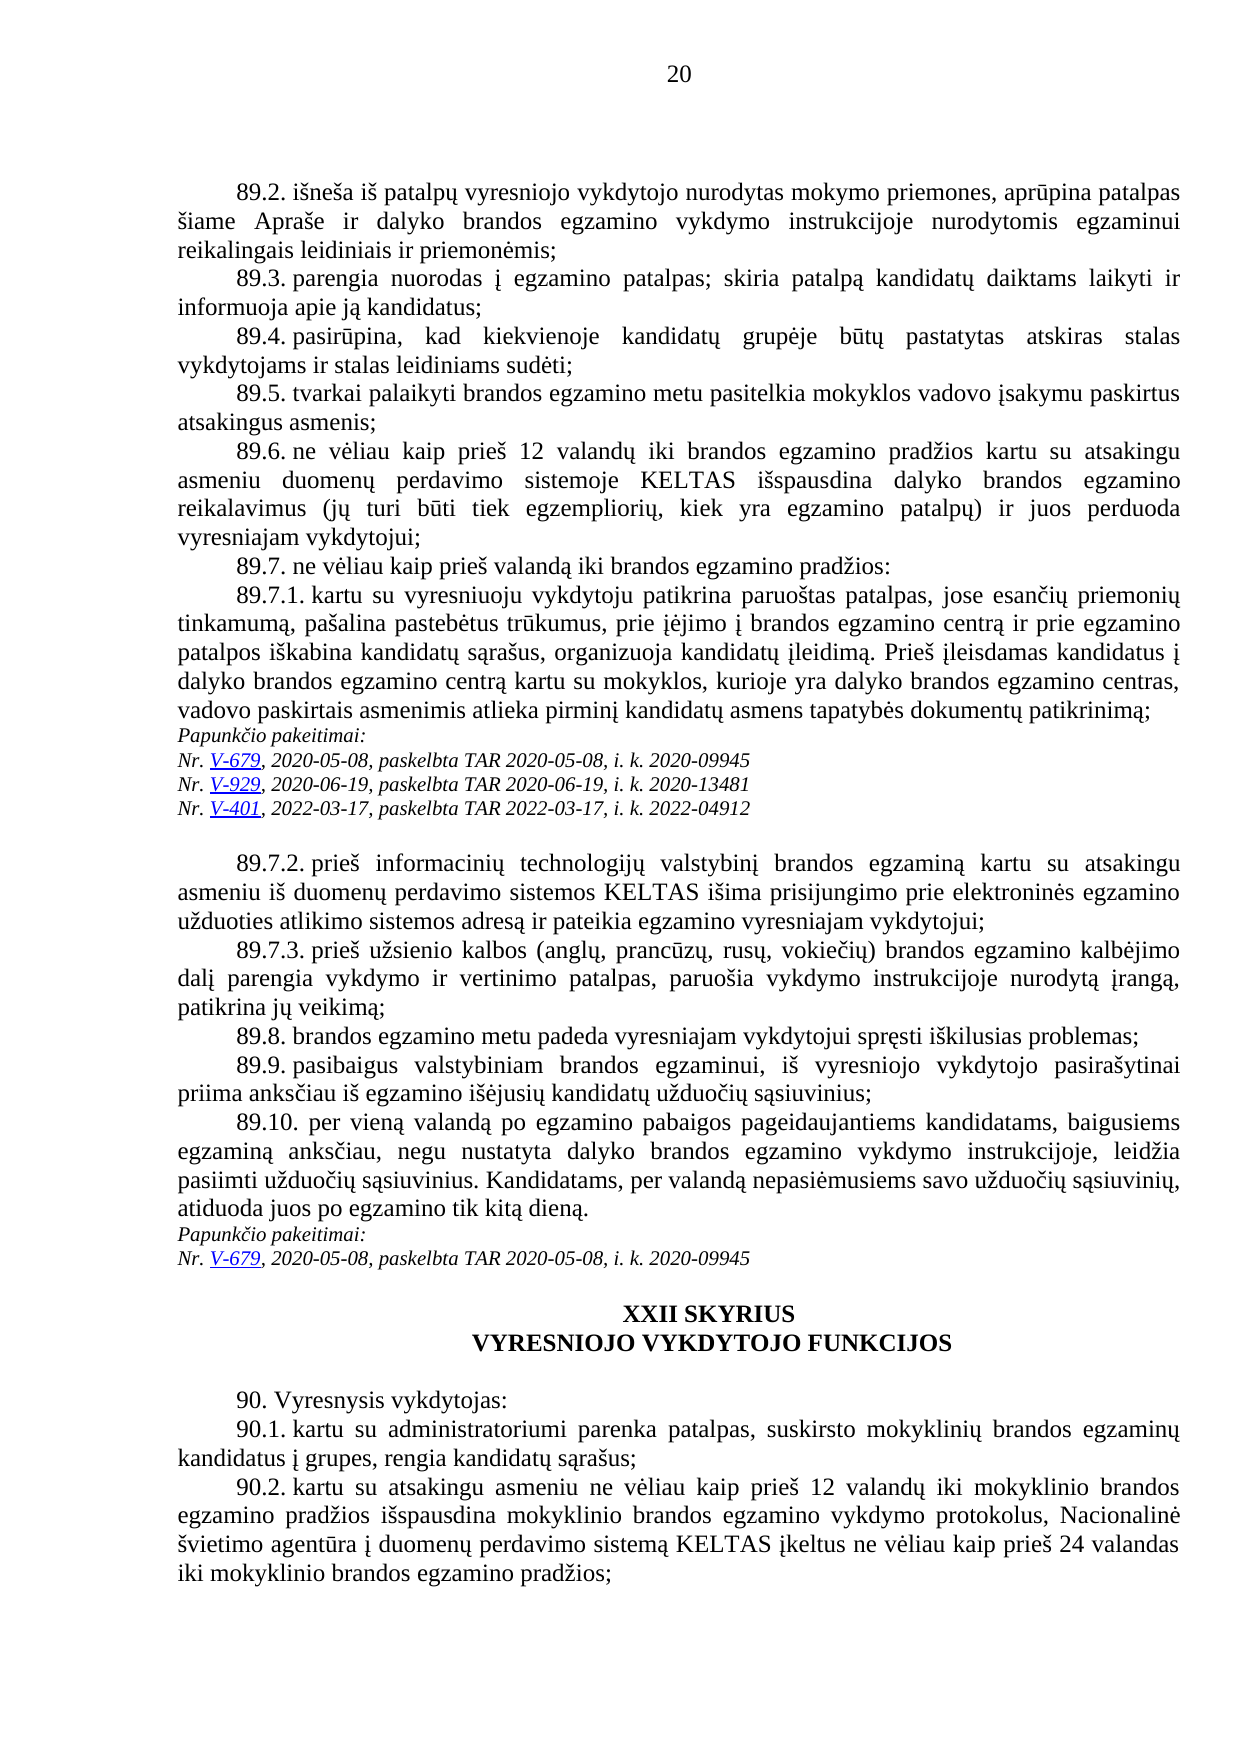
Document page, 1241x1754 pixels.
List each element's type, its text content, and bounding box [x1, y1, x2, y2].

text Nr. V-679, 2020-05-08, paskelbta TAR 2020-05-08, i. k. 2020-09945 [177, 747, 1181, 772]
text 90.1. kartu su administratoriumi parenka patalpas, suskirsto mokyklinių brandos egzaminų kandidatus į grupes, rengia kandidatų sąrašus; [177, 1414, 1181, 1472]
text 89.7.2. prieš informacinių technologijų valstybinį brandos egzaminą kartu su atsakingu asmeniu iš duomenų perdavimo sistemos KELTAS išima prisijungimo prie elektroninės egzamino užduoties atlikimo sistemos adresą ir pateikia egzamino vyresniajam vykdytojui; [177, 848, 1181, 935]
text VYRESNIOJO VYKDYTOJO FUNKCIJOS [177, 1328, 1181, 1357]
text Papunkčio pakeitimai: [177, 723, 1181, 747]
text 89.7.3. prieš užsienio kalbos (anglų, prancūzų, rusų, vokiečių) brandos egzamino kalbėjimo dalį parengia vykdymo ir vertinimo patalpas, paruošia vykdymo instrukcijoje nurodytą įrangą, patikrina jų veikimą; [177, 935, 1181, 1021]
text 90. Vyresnysis vykdytojas: [177, 1385, 1181, 1414]
text 89.3. parengia nuorodas į egzamino patalpas; skiria patalpą kandidatų daiktams laikyti ir informuoja apie ją kandidatus; [177, 263, 1181, 321]
text 89.10. per vieną valandą po egzamino pabaigos pageidaujantiems kandidatams, baigusiems egzaminą anksčiau, negu nustatyta dalyko brandos egzamino vykdymo instrukcijoje, leidžia pasiimti užduočių sąsiuvinius. Kandidatams, per valandą nepasiėmusiems savo užduočių sąsiuvinių, atiduoda juos po egzamino tik kitą dieną. [177, 1107, 1181, 1222]
text 89.9. pasibaigus valstybiniam brandos egzaminui, iš vyresniojo vykdytojo pasirašytinai priima anksčiau iš egzamino išėjusių kandidatų užduočių sąsiuvinius; [177, 1050, 1181, 1107]
text 89.5. tvarkai palaikyti brandos egzamino metu pasitelkia mokyklos vadovo įsakymu paskirtus atsakingus asmenis; [177, 378, 1181, 436]
text 89.4. pasirūpina, kad kiekvienoje kandidatų grupėje būtų pastatytas atskiras stalas vykdytojams ir stalas leidiniams sudėti; [177, 321, 1181, 378]
text Papunkčio pakeitimai: [177, 1222, 1181, 1246]
text 89.7.1. kartu su vyresniuoju vykdytoju patikrina paruoštas patalpas, jose esančių priemonių tinkamumą, pašalina pastebėtus trūkumus, prie įėjimo į brandos egzamino centrą ir prie egzamino patalpos iškabina kandidatų sąrašus, organizuoja kandidatų įleidimą. Prieš įleisdamas kandidatus į dalyko brandos egzamino centrą kartu su mokyklos, kurioje yra dalyko brandos egzamino centras, vadovo paskirtais asmenimis atlieka pirminį kandidatų asmens tapatybės dokumentų patikrinimą; [177, 580, 1181, 723]
text 89.2. išneša iš patalpų vyresniojo vykdytojo nurodytas mokymo priemones, aprūpina patalpas šiame Apraše ir dalyko brandos egzamino vykdymo instrukcijoje nurodytomis egzaminui reikalingais leidiniais ir priemonėmis; [177, 177, 1181, 263]
text XXII SKYRIUS [177, 1299, 1181, 1328]
text 89.6. ne vėliau kaip prieš 12 valandų iki brandos egzamino pradžios kartu su atsakingu asmeniu duomenų perdavimo sistemoje KELTAS išspausdina dalyko brandos egzamino reikalavimus (jų turi būti tiek egzempliorių, kiek yra egzamino patalpų) ir juos perduoda vyresniajam vykdytojui; [177, 436, 1181, 551]
subtitle 89.8. brandos egzamino metu padeda vyresniajam vykdytojui spręsti iškilusias problemas; [177, 1021, 1181, 1050]
text Nr. V-401, 2022-03-17, paskelbta TAR 2022-03-17, i. k. 2022-04912 [177, 796, 1181, 820]
text Nr. V-679, 2020-05-08, paskelbta TAR 2020-05-08, i. k. 2020-09945 [177, 1246, 1181, 1270]
text Nr. V-929, 2020-06-19, paskelbta TAR 2020-06-19, i. k. 2020-13481 [177, 772, 1181, 796]
text 90.2. kartu su atsakingu asmeniu ne vėliau kaip prieš 12 valandų iki mokyklinio brandos egzamino pradžios išspausdina mokyklinio brandos egzamino vykdymo protokolus, Nacionalinė švietimo agentūra į duomenų perdavimo sistemą KELTAS įkeltus ne vėliau kaip prieš 24 valandas iki mokyklinio brandos egzamino pradžios; [177, 1472, 1181, 1587]
text 89.7. ne vėliau kaip prieš valandą iki brandos egzamino pradžios: [177, 551, 1181, 580]
